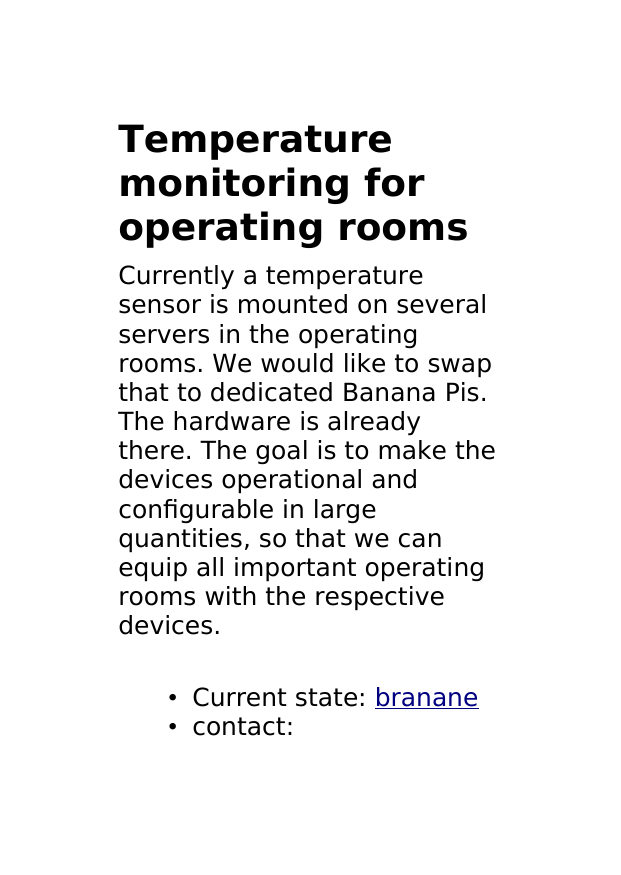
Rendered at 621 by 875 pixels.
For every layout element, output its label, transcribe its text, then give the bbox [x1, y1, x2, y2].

subtitle Temperature monitoring for operating rooms [118, 118, 502, 249]
list contact: [177, 712, 502, 741]
text Currently a temperature sensor is mounted on several servers in the operating rooms. We would like to swap that to dedicated Banana Pis. The hardware is already there. The goal is to make the devices operational and configurable in large quantities, so that we can equip all important operating rooms with the respective devices. [118, 262, 502, 641]
list Current state: branane [177, 683, 502, 712]
